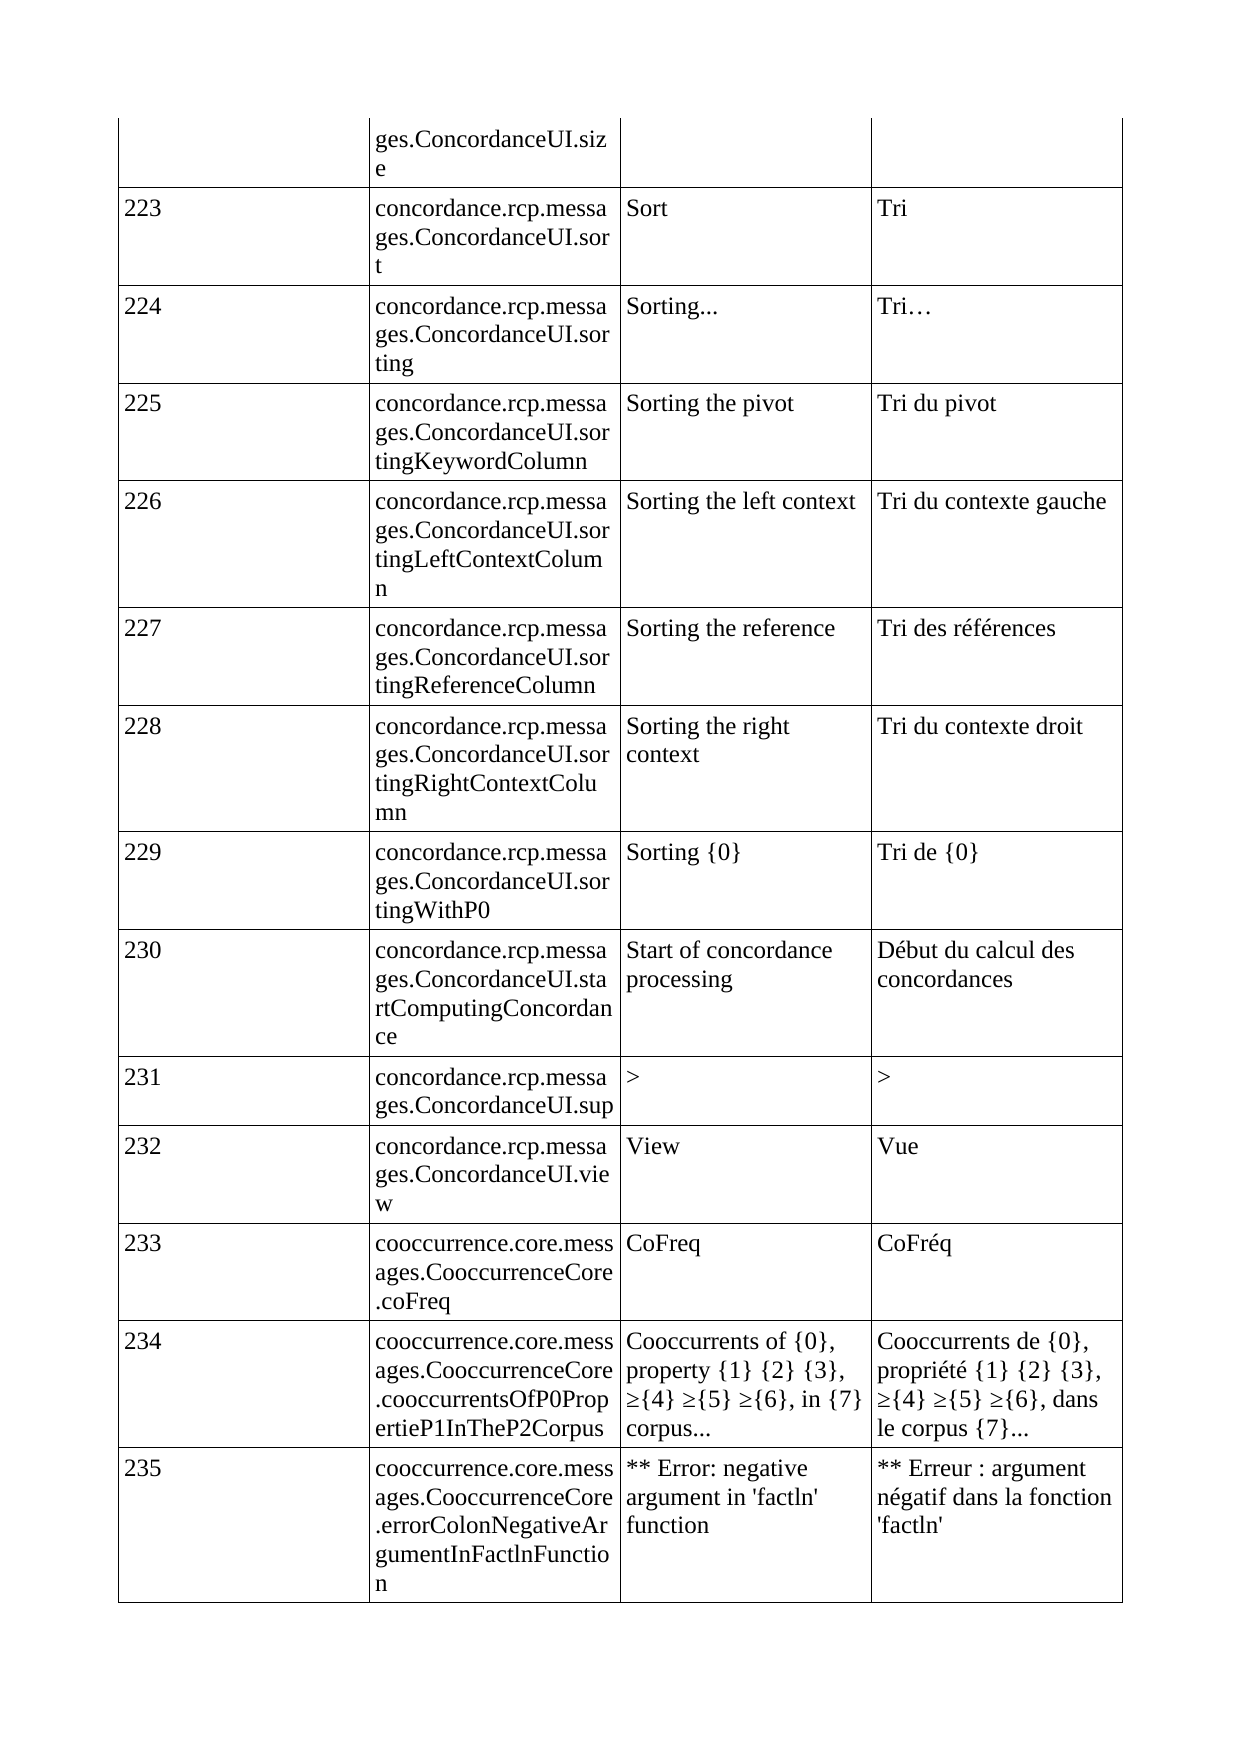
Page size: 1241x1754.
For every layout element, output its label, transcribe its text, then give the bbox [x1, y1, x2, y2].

table_cell Tri du contexte droit [872, 706, 1122, 831]
table_cell 229 [119, 832, 369, 929]
table_cell Sorting {0} [621, 832, 871, 929]
table_cell concordance.rcp.messages.ConcordanceUI.sortingRightContextColumn [370, 706, 620, 831]
table_cell Début du calcul des concordances [872, 930, 1122, 1056]
table_cell concordance.rcp.messages.ConcordanceUI.sup [370, 1057, 620, 1125]
table_cell concordance.rcp.messages.ConcordanceUI.view [370, 1126, 620, 1223]
table_cell 234 [119, 1321, 369, 1447]
table_cell 226 [119, 481, 369, 607]
table_cell Sorting the pivot [621, 384, 871, 480]
table_cell 231 [119, 1057, 369, 1125]
table_cell CoFréq [872, 1224, 1122, 1320]
table_cell > [621, 1057, 871, 1125]
table_cell Sorting the reference [621, 608, 871, 705]
table_cell Tri des références [872, 608, 1122, 705]
table_cell cooccurrence.core.messages.CooccurrenceCore.cooccurrentsOfP0PropertieP1InTheP2Corpus [370, 1321, 620, 1447]
table_cell [119, 118, 369, 187]
table_cell 225 [119, 384, 369, 480]
table_cell Tri du contexte gauche [872, 481, 1122, 607]
table_cell Sort [621, 188, 871, 285]
table_cell cooccurrence.core.messages.CooccurrenceCore.coFreq [370, 1224, 620, 1320]
table_cell concordance.rcp.messages.ConcordanceUI.sortingReferenceColumn [370, 608, 620, 705]
table_cell ** Error: negative argument in 'factln' function [621, 1448, 871, 1602]
table_cell Start of concordance processing [621, 930, 871, 1056]
table_cell Tri de {0} [872, 832, 1122, 929]
table_cell 227 [119, 608, 369, 705]
table_cell Cooccurrents of {0}, property {1} {2} {3}, ≥{4} ≥{5} ≥{6}, in {7} corpus... [621, 1321, 871, 1447]
table_cell CoFreq [621, 1224, 871, 1320]
table_cell Tri [872, 188, 1122, 285]
table_cell [872, 118, 1122, 187]
table_cell concordance.rcp.messages.ConcordanceUI.sortingKeywordColumn [370, 384, 620, 480]
table_cell cooccurrence.core.messages.CooccurrenceCore.errorColonNegativeArgumentInFactlnFunction [370, 1448, 620, 1602]
table_cell Cooccurrents de {0}, propriété {1} {2} {3}, ≥{4} ≥{5} ≥{6}, dans le corpus {7}... [872, 1321, 1122, 1447]
table_cell ges.ConcordanceUI.size [370, 118, 620, 187]
table_cell 233 [119, 1224, 369, 1320]
table_cell 223 [119, 188, 369, 285]
table_cell concordance.rcp.messages.ConcordanceUI.sort [370, 188, 620, 285]
table_cell concordance.rcp.messages.ConcordanceUI.sortingWithP0 [370, 832, 620, 929]
table_cell concordance.rcp.messages.ConcordanceUI.startComputingConcordance [370, 930, 620, 1056]
table_cell Sorting the left context [621, 481, 871, 607]
table_cell concordance.rcp.messages.ConcordanceUI.sortingLeftContextColumn [370, 481, 620, 607]
table_cell 230 [119, 930, 369, 1056]
table_cell > [872, 1057, 1122, 1125]
table_cell 224 [119, 286, 369, 383]
table_cell [621, 118, 871, 187]
table_cell Vue [872, 1126, 1122, 1223]
table_cell Sorting the right context [621, 706, 871, 831]
table_cell Tri du pivot [872, 384, 1122, 480]
table_cell 235 [119, 1448, 369, 1602]
table_cell View [621, 1126, 871, 1223]
table_cell Sorting... [621, 286, 871, 383]
table_cell 228 [119, 706, 369, 831]
table_cell 232 [119, 1126, 369, 1223]
table_cell ** Erreur : argument négatif dans la fonction 'factln' [872, 1448, 1122, 1602]
table_cell concordance.rcp.messages.ConcordanceUI.sorting [370, 286, 620, 383]
table_cell Tri… [872, 286, 1122, 383]
